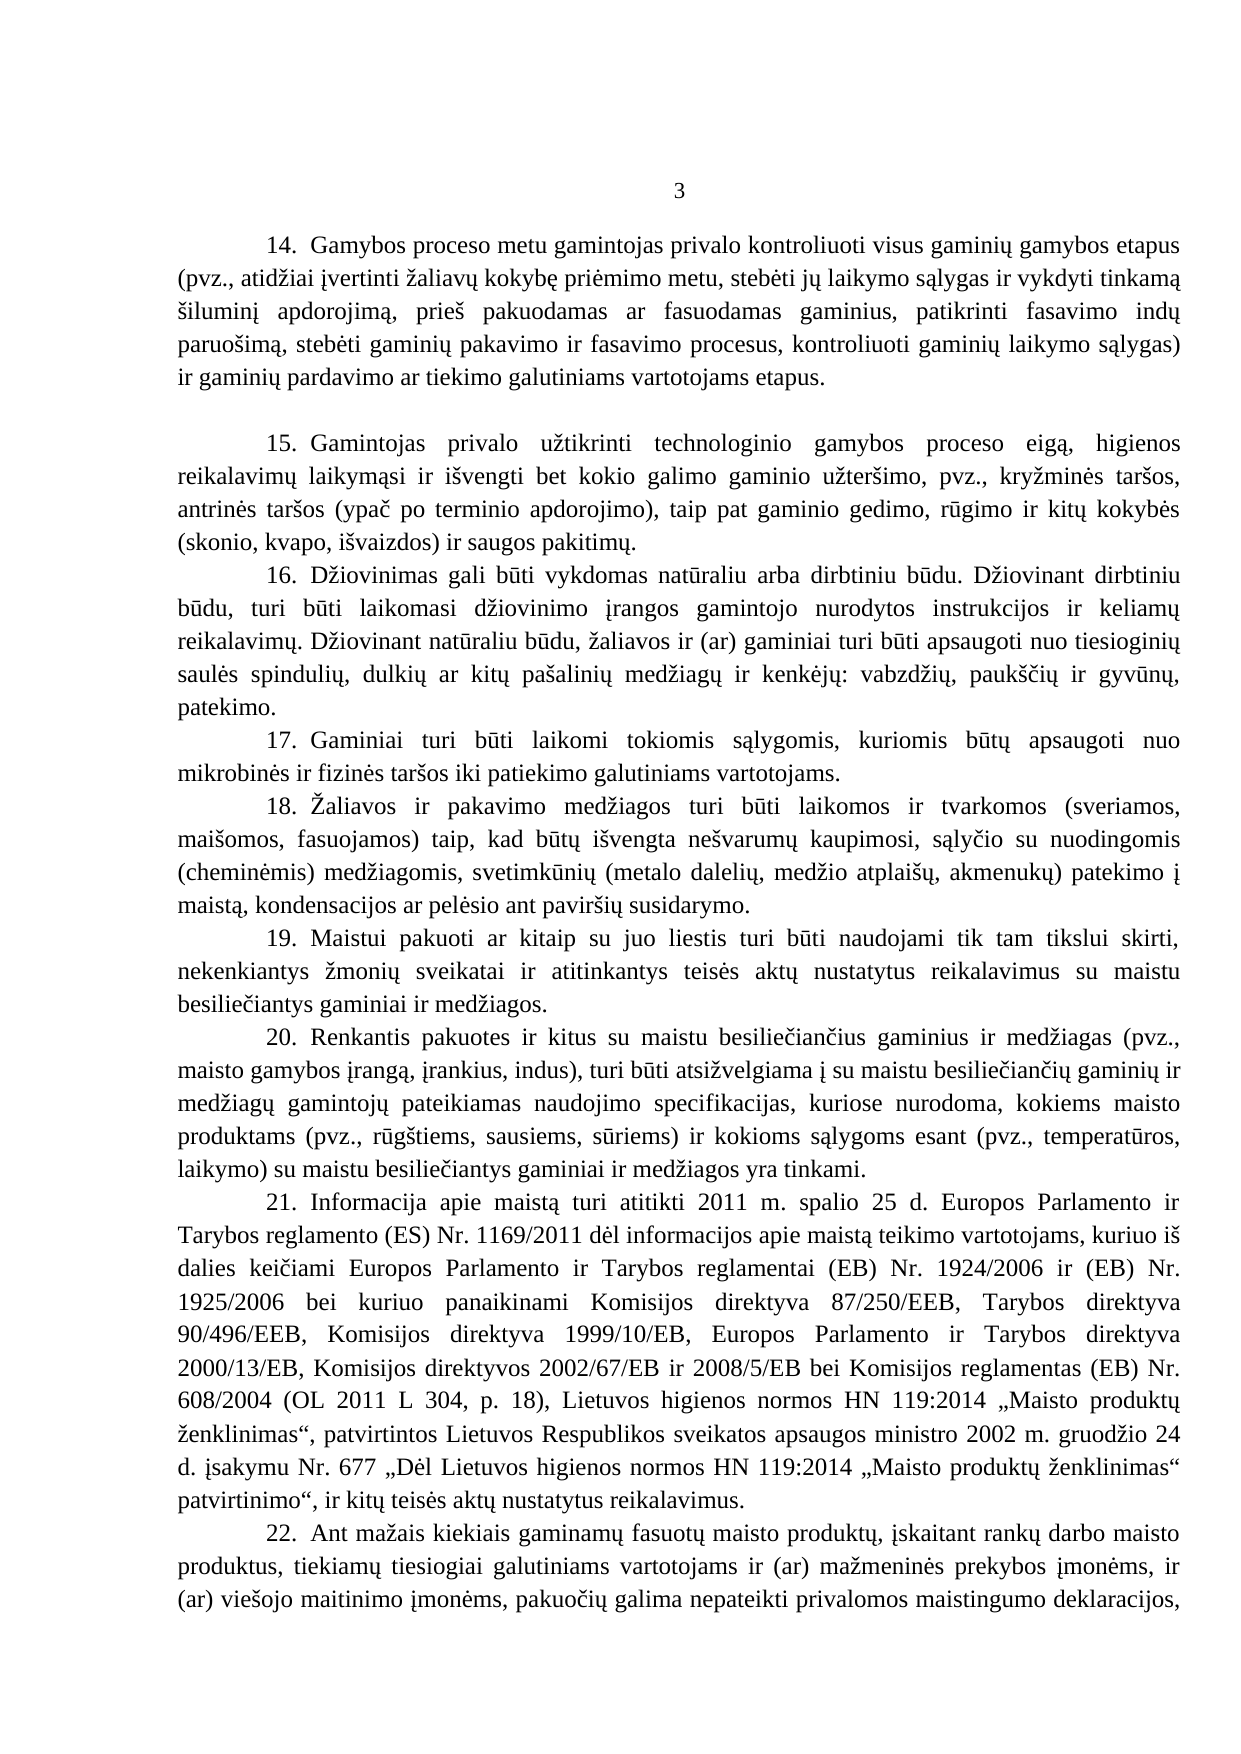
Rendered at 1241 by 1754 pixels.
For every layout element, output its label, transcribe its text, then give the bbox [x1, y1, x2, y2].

text 15. Gamintojas privalo užtikrinti technologinio gamybos proceso eigą, higienos reikalavimų laikymąsi ir išvengti bet kokio galimo gaminio užteršimo, pvz., kryžminės taršos, antrinės taršos (ypač po terminio apdorojimo), taip pat gaminio gedimo, rūgimo ir kitų kokybės (skonio, kvapo, išvaizdos) ir saugos pakitimų. [177, 428, 1181, 556]
text 20. Renkantis pakuotes ir kitus su maistu besiliečiančius gaminius ir medžiagas (pvz., maisto gamybos įrangą, įrankius, indus), turi būti atsižvelgiama į su maistu besiliečiančių gaminių ir medžiagų gamintojų pateikiamas naudojimo specifikacijas, kuriose nurodoma, kokiems maisto produktams (pvz., rūgštiems, sausiems, sūriems) ir kokioms sąlygoms esant (pvz., temperatūros, laikymo) su maistu besiliečiantys gaminiai ir medžiagos yra tinkami. [177, 1022, 1181, 1183]
text 21. Informacija apie maistą turi atitikti 2011 m. spalio 25 d. Europos Parlamento ir Tarybos reglamento (ES) Nr. 1169/2011 dėl informacijos apie maistą teikimo vartotojams, kuriuo iš dalies keičiami Europos Parlamento ir Tarybos reglamentai (EB) Nr. 1924/2006 ir (EB) Nr. 1925/2006 bei kuriuo panaikinami Komisijos direktyva 87/250/EEB, Tarybos direktyva 90/496/EEB, Komisijos direktyva 1999/10/EB, Europos Parlamento ir Tarybos direktyva 2000/13/EB, Komisijos direktyvos 2002/67/EB ir 2008/5/EB bei Komisijos reglamentas (EB) Nr. 608/2004 (OL 2011 L 304, p. 18), Lietuvos higienos normos HN 119:2014 „Maisto produktų ženklinimas“, patvirtintos Lietuvos Respublikos sveikatos apsaugos ministro 2002 m. gruodžio 24 d. įsakymu Nr. 677 „Dėl Lietuvos higienos normos HN 119:2014 „Maisto produktų ženklinimas“ patvirtinimo“, ir kitų teisės aktų nustatytus reikalavimus. [177, 1187, 1181, 1513]
text 18. Žaliavos ir pakavimo medžiagos turi būti laikomos ir tvarkomos (sveriamos, maišomos, fasuojamos) taip, kad būtų išvengta nešvarumų kaupimosi, sąlyčio su nuodingomis (cheminėmis) medžiagomis, svetimkūnių (metalo dalelių, medžio atplaišų, akmenukų) patekimo į maistą, kondensacijos ar pelėsio ant paviršių susidarymo. [177, 791, 1181, 919]
text 22. Ant mažais kiekiais gaminamų fasuotų maisto produktų, įskaitant rankų darbo maisto produktus, tiekiamų tiesiogiai galutiniams vartotojams ir (ar) mažmeninės prekybos įmonėms, ir (ar) viešojo maitinimo įmonėms, pakuočių galima nepateikti privalomos maistingumo deklaracijos, [177, 1518, 1181, 1612]
text 17. Gaminiai turi būti laikomi tokiomis sąlygomis, kuriomis būtų apsaugoti nuo mikrobinės ir fizinės taršos iki patiekimo galutiniams vartotojams. [177, 725, 1181, 787]
text 16. Džiovinimas gali būti vykdomas natūraliu arba dirbtiniu būdu. Džiovinant dirbtiniu būdu, turi būti laikomasi džiovinimo įrangos gamintojo nurodytos instrukcijos ir keliamų reikalavimų. Džiovinant natūraliu būdu, žaliavos ir (ar) gaminiai turi būti apsaugoti nuo tiesioginių saulės spindulių, dulkių ar kitų pašalinių medžiagų ir kenkėjų: vabzdžių, paukščių ir gyvūnų, patekimo. [177, 560, 1181, 721]
text 19. Maistui pakuoti ar kitaip su juo liestis turi būti naudojami tik tam tikslui skirti, nekenkiantys žmonių sveikatai ir atitinkantys teisės aktų nustatytus reikalavimus su maistu besiliečiantys gaminiai ir medžiagos. [177, 923, 1181, 1018]
text 14. Gamybos proceso metu gamintojas privalo kontroliuoti visus gaminių gamybos etapus (pvz., atidžiai įvertinti žaliavų kokybę priėmimo metu, stebėti jų laikymo sąlygas ir vykdyti tinkamą šiluminį apdorojimą, prieš pakuodamas ar fasuodamas gaminius, patikrinti fasavimo indų paruošimą, stebėti gaminių pakavimo ir fasavimo procesus, kontroliuoti gaminių laikymo sąlygas) ir gaminių pardavimo ar tiekimo galutiniams vartotojams etapus. [177, 230, 1181, 391]
